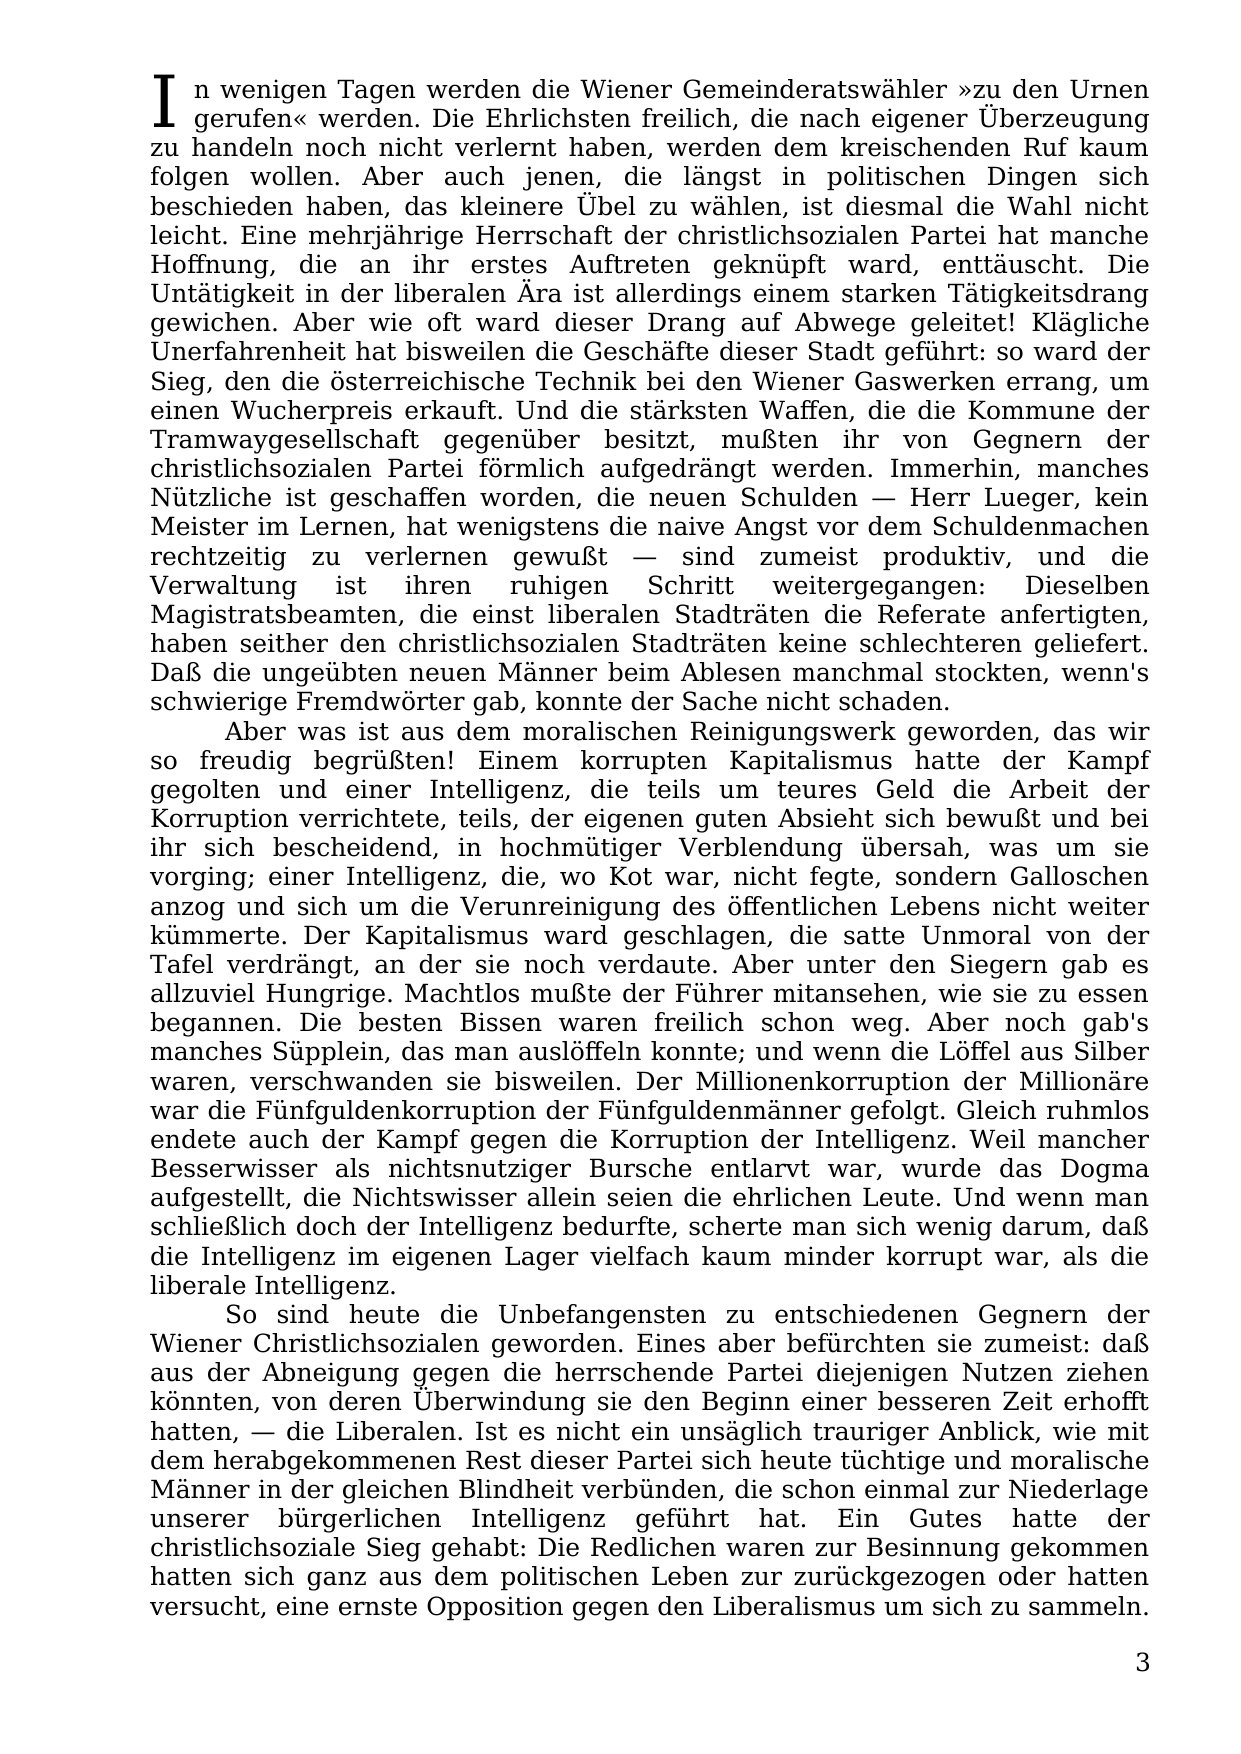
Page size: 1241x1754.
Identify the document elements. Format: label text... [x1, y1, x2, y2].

text So sind heute die Unbefangensten zu entschiedenen Gegnern der Wiener Christlichsozialen geworden. Eines aber befürchten sie zumeist: daß aus der Abneigung gegen die herrschende Partei diejenigen Nutzen ziehen könnten, von deren Überwindung sie den Beginn einer besseren Zeit erhofft hatten, — die Liberalen. Ist es nicht ein unsäglich trauriger Anblick, wie mit dem herabgekommenen Rest dieser Partei sich heute tüchtige und moralische Männer in der gleichen Blindheit verbünden, die schon einmal zur Niederlage unserer bürgerlichen Intelligenz geführt hat. Ein Gutes hatte der christlichsoziale Sieg gehabt: Die Redlichen waren zur Besinnung gekommen hatten sich ganz aus dem politischen Leben zur zurückgezogen oder hatten versucht, eine ernste Opposition gegen den Liberalismus um sich zu sammeln. [150, 1300, 1151, 1621]
text Aber was ist aus dem moralischen Reinigungswerk geworden, das wir so freudig begrüßten! Einem korrupten Kapitalismus hatte der Kampf gegolten und einer Intelligenz, die teils um teures Geld die Arbeit der Korruption verrichtete, teils, der eigenen guten Absieht sich bewußt und bei ihr sich bescheidend, in hochmütiger Verblendung übersah, was um sie vorging; einer Intelligenz, die, wo Kot war, nicht fegte, sondern Galloschen anzog und sich um die Verunreinigung des öffentlichen Lebens nicht weiter kümmerte. Der Kapitalismus ward geschlagen, die satte Unmoral von der Tafel verdrängt, an der sie noch verdaute. Aber unter den Siegern gab es allzuviel Hungrige. Machtlos mußte der Führer mitansehen, wie sie zu essen begannen. Die besten Bissen waren freilich schon weg. Aber noch gab's manches Süpplein, das man auslöffeln konnte; und wenn die Löffel aus Silber waren, verschwanden sie bisweilen. Der Millionenkorruption der Millionäre war die Fünfguldenkorruption der Fünfguldenmänner gefolgt. Gleich ruhmlos endete auch der Kampf gegen die Korruption der Intelligenz. Weil mancher Besserwisser als nichtsnutziger Bursche entlarvt war, wurde das Dogma aufgestellt, die Nichtswisser allein seien die ehrlichen Leute. Und wenn man schließlich doch der Intelligenz bedurfte, scherte man sich wenig darum, daß die Intelligenz im eigenen Lager vielfach kaum minder korrupt war, als die liberale Intelligenz. [150, 717, 1151, 1300]
text In wenigen Tagen werden die Wiener Gemeinderatswähler »zu den Urnen gerufen« werden. Die Ehrlichsten freilich, die nach eigener Überzeugung zu handeln noch nicht verlernt haben, werden dem kreischenden Ruf kaum folgen wollen. Aber auch jenen, die längst in politischen Dingen sich beschieden haben, das kleinere Übel zu wählen, ist diesmal die Wahl nicht leicht. Eine mehrjährige Herrschaft der christlichsozialen Partei hat manche Hoffnung, die an ihr erstes Auftreten geknüpft ward, enttäuscht. Die Untätigkeit in der liberalen Ära ist allerdings einem starken Tätigkeitsdrang gewichen. Aber wie oft ward dieser Drang auf Abwege geleitet! Klägliche Unerfahrenheit hat bisweilen die Geschäfte dieser Stadt geführt: so ward der Sieg, den die österreichische Technik bei den Wiener Gaswerken errang, um einen Wucherpreis erkauft. Und die stärksten Waffen, die die Kommune der Tramwaygesellschaft gegenüber besitzt, mußten ihr von Gegnern der christlichsozialen Partei förmlich aufgedrängt werden. Immerhin, manches Nützliche ist geschaffen worden, die neuen Schulden — Herr Lueger, kein Meister im Lernen, hat wenigstens die naive Angst vor dem Schuldenmachen rechtzeitig zu verlernen gewußt — sind zumeist produktiv, und die Verwaltung ist ihren ruhigen Schritt weitergegangen: Dieselben Magistratsbeamten, die einst liberalen Stadträten die Referate anfertigten, haben seither den christlichsozialen Stadträten keine schlechteren geliefert. Daß die ungeübten neuen Männer beim Ablesen manchmal stockten, wenn's schwierige Fremdwörter gab, konnte der Sache nicht schaden. [150, 75, 1151, 717]
